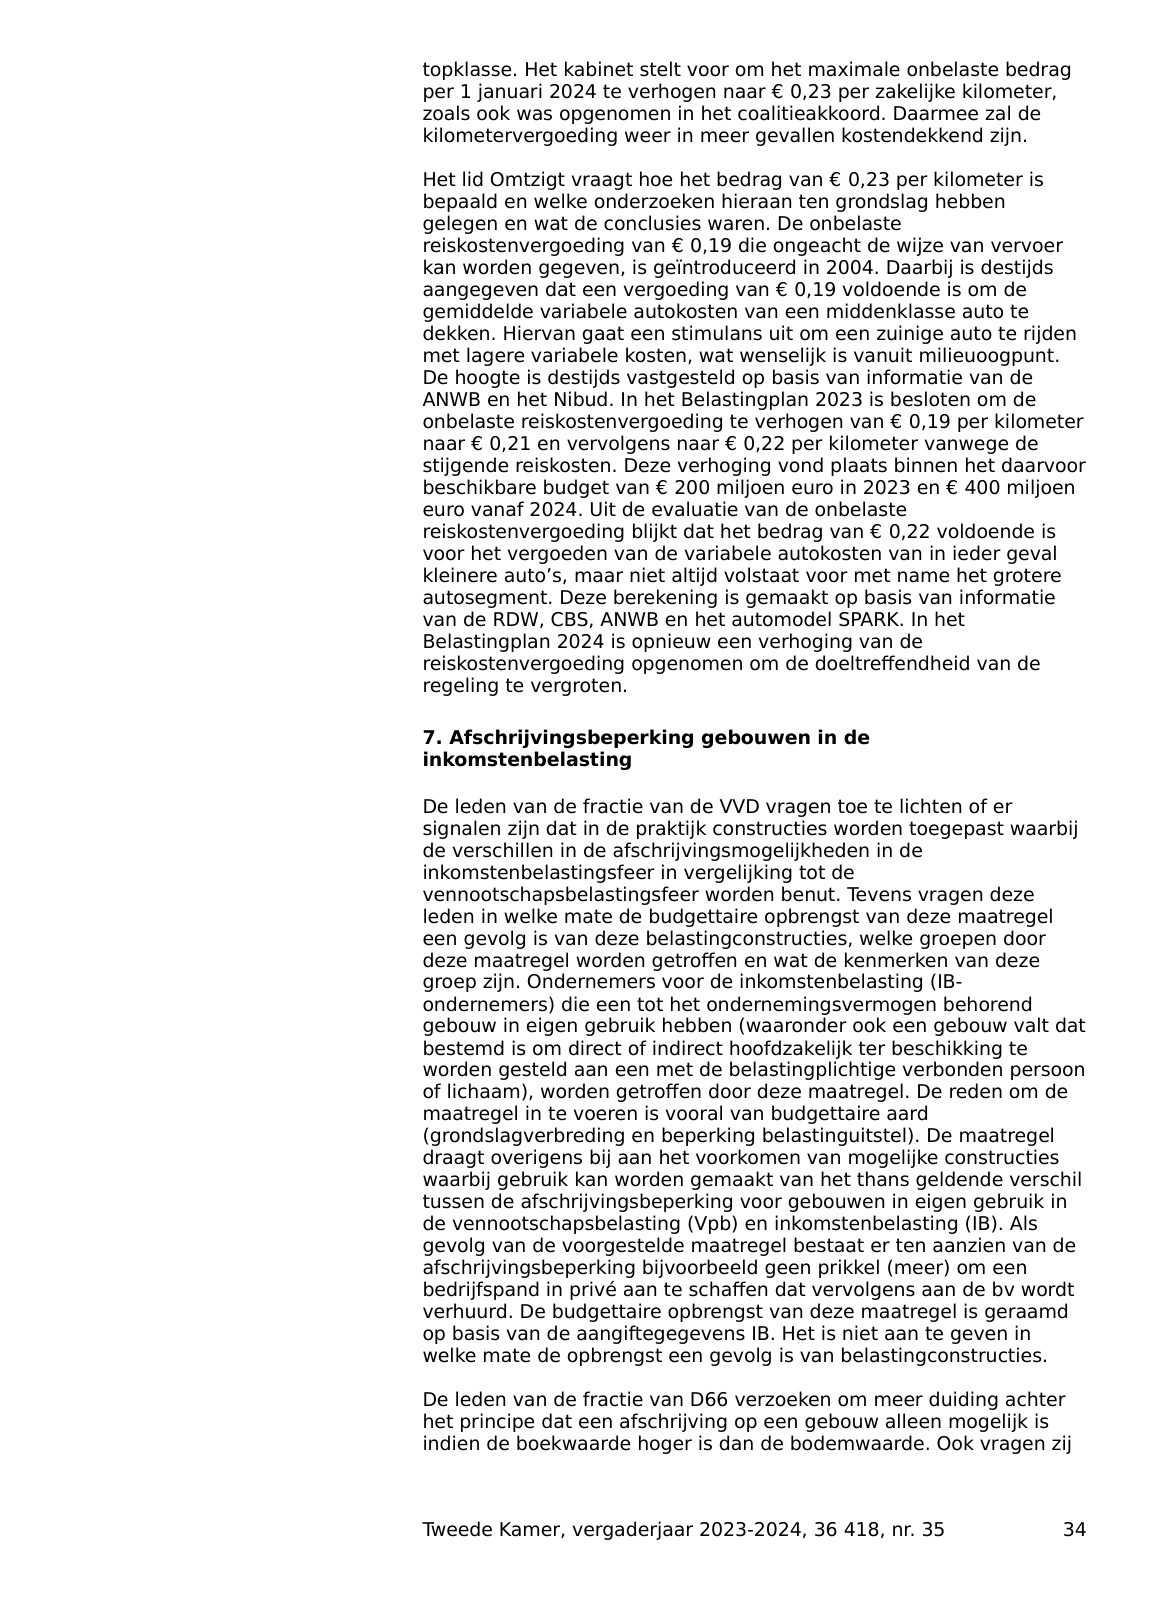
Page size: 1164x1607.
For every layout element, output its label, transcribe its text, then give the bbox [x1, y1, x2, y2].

text topklasse. Het kabinet stelt voor om het maximale onbelaste bedrag per 1 januari 2024 te verhogen naar € 0,23 per zakelijke kilometer, zoals ook was opgenomen in het coalitieakkoord. Daarmee zal de kilometervergoeding weer in meer gevallen kostendekkend zijn. [422, 59, 1087, 147]
text De leden van de fractie van de VVD vragen toe te lichten of er signalen zijn dat in de praktijk constructies worden toegepast waarbij de verschillen in de afschrijvingsmogelijkheden in de inkomstenbelastingsfeer in vergelijking tot de vennootschapsbelastingsfeer worden benut. Tevens vragen deze leden in welke mate de budgettaire opbrengst van deze maatregel een gevolg is van deze belastingconstructies, welke groepen door deze maatregel worden getroffen en wat de kenmerken van deze groep zijn. Ondernemers voor de inkomstenbelasting (IB-ondernemers) die een tot het ondernemingsvermogen behorend gebouw in eigen gebruik hebben (waaronder ook een gebouw valt dat bestemd is om direct of indirect hoofdzakelijk ter beschikking te worden gesteld aan een met de belastingplichtige verbonden persoon of lichaam), worden getroffen door deze maatregel. De reden om de maatregel in te voeren is vooral van budgettaire aard (grondslagverbreding en beperking belastinguitstel). De maatregel draagt overigens bij aan het voorkomen van mogelijke constructies waarbij gebruik kan worden gemaakt van het thans geldende verschil tussen de afschrijvingsbeperking voor gebouwen in eigen gebruik in de vennootschapsbelasting (Vpb) en inkomstenbelasting (IB). Als gevolg van de voorgestelde maatregel bestaat er ten aanzien van de afschrijvingsbeperking bijvoorbeeld geen prikkel (meer) om een bedrijfspand in privé aan te schaffen dat vervolgens aan de bv wordt verhuurd. De budgettaire opbrengst van deze maatregel is geraamd op basis van de aangiftegegevens IB. Het is niet aan te geven in welke mate de opbrengst een gevolg is van belastingconstructies. [422, 796, 1087, 1367]
text Het lid Omtzigt vraagt hoe het bedrag van € 0,23 per kilometer is bepaald en welke onderzoeken hieraan ten grondslag hebben gelegen en wat de conclusies waren. De onbelaste reiskostenvergoeding van € 0,19 die ongeacht de wijze van vervoer kan worden gegeven, is geïntroduceerd in 2004. Daarbij is destijds aangegeven dat een vergoeding van € 0,19 voldoende is om de gemiddelde variabele autokosten van een middenklasse auto te dekken. Hiervan gaat een stimulans uit om een zuinige auto te rijden met lagere variabele kosten, wat wenselijk is vanuit milieuoogpunt. De hoogte is destijds vastgesteld op basis van informatie van de ANWB en het Nibud. In het Belastingplan 2023 is besloten om de onbelaste reiskostenvergoeding te verhogen van € 0,19 per kilometer naar € 0,21 en vervolgens naar € 0,22 per kilometer vanwege de stijgende reiskosten. Deze verhoging vond plaats binnen het daarvoor beschikbare budget van € 200 miljoen euro in 2023 en € 400 miljoen euro vanaf 2024. Uit de evaluatie van de onbelaste reiskostenvergoeding blijkt dat het bedrag van € 0,22 voldoende is voor het vergoeden van de variabele autokosten van in ieder geval kleinere auto’s, maar niet altijd volstaat voor met name het grotere autosegment. Deze berekening is gemaakt op basis van informatie van de RDW, CBS, ANWB en het automodel SPARK. In het Belastingplan 2024 is opnieuw een verhoging van de reiskostenvergoeding opgenomen om de doeltreffendheid van de regeling te vergroten. [422, 169, 1087, 697]
subtitle 7. Afschrijvingsbeperking gebouwen in de inkomstenbelasting [422, 727, 1087, 771]
text De leden van de fractie van D66 verzoeken om meer duiding achter het principe dat een afschrijving op een gebouw alleen mogelijk is indien de boekwaarde hoger is dan de bodemwaarde. Ook vragen zij [422, 1389, 1087, 1455]
